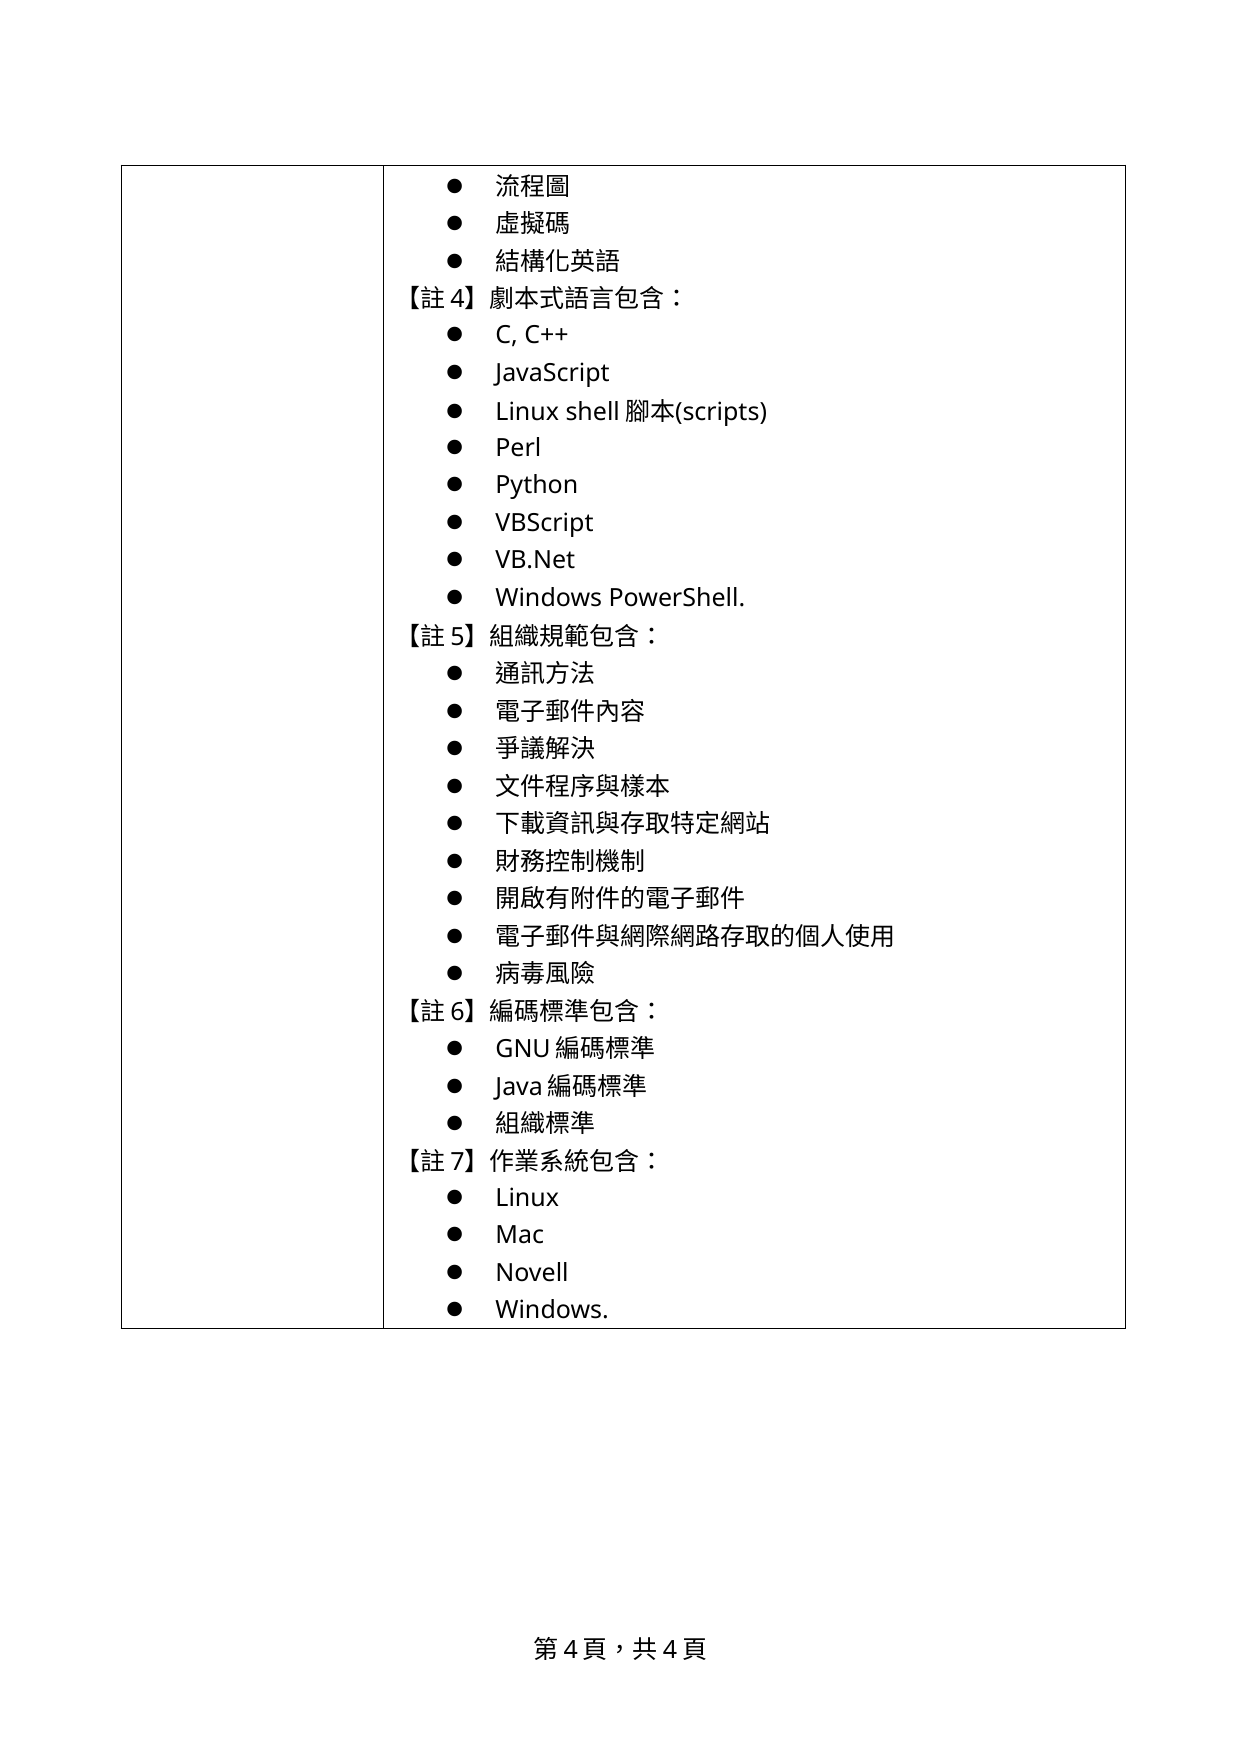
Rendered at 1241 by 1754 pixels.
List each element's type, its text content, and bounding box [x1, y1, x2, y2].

table_cell [122, 166, 383, 1328]
table_cell 【註1】用戶端包含： 外部組織 資通訊科技(ICT)公司 個人 內部部門 內部員工 服務業 【註2】利害關係人包含： 開發團隊 資訊科技(IT)管理者或代表 網路工程師 專案團隊 系統管理者 使用者 【註3】演算法包含： 流程圖 虛擬碼 結構化英語 【註4】劇本式語言包含： C, C++ JavaScript Linux shell腳本(scripts) Perl Python VBScript VB.Net Windows PowerShell. 【註5】組織規範包含： 通訊方法 電子郵件內容 爭議解決 文件程序與樣本 下載資訊與存取特定網站 財務控制機制 開啟有附件的電子郵件 電子郵件與網際網路存取的個人使用 病毒風險 【註6】編碼標準包含： GNU編碼標準 Java編碼標準 組織標準 【註7】作業系統包含： Linux Mac Novell Windows. [384, 166, 1125, 1328]
